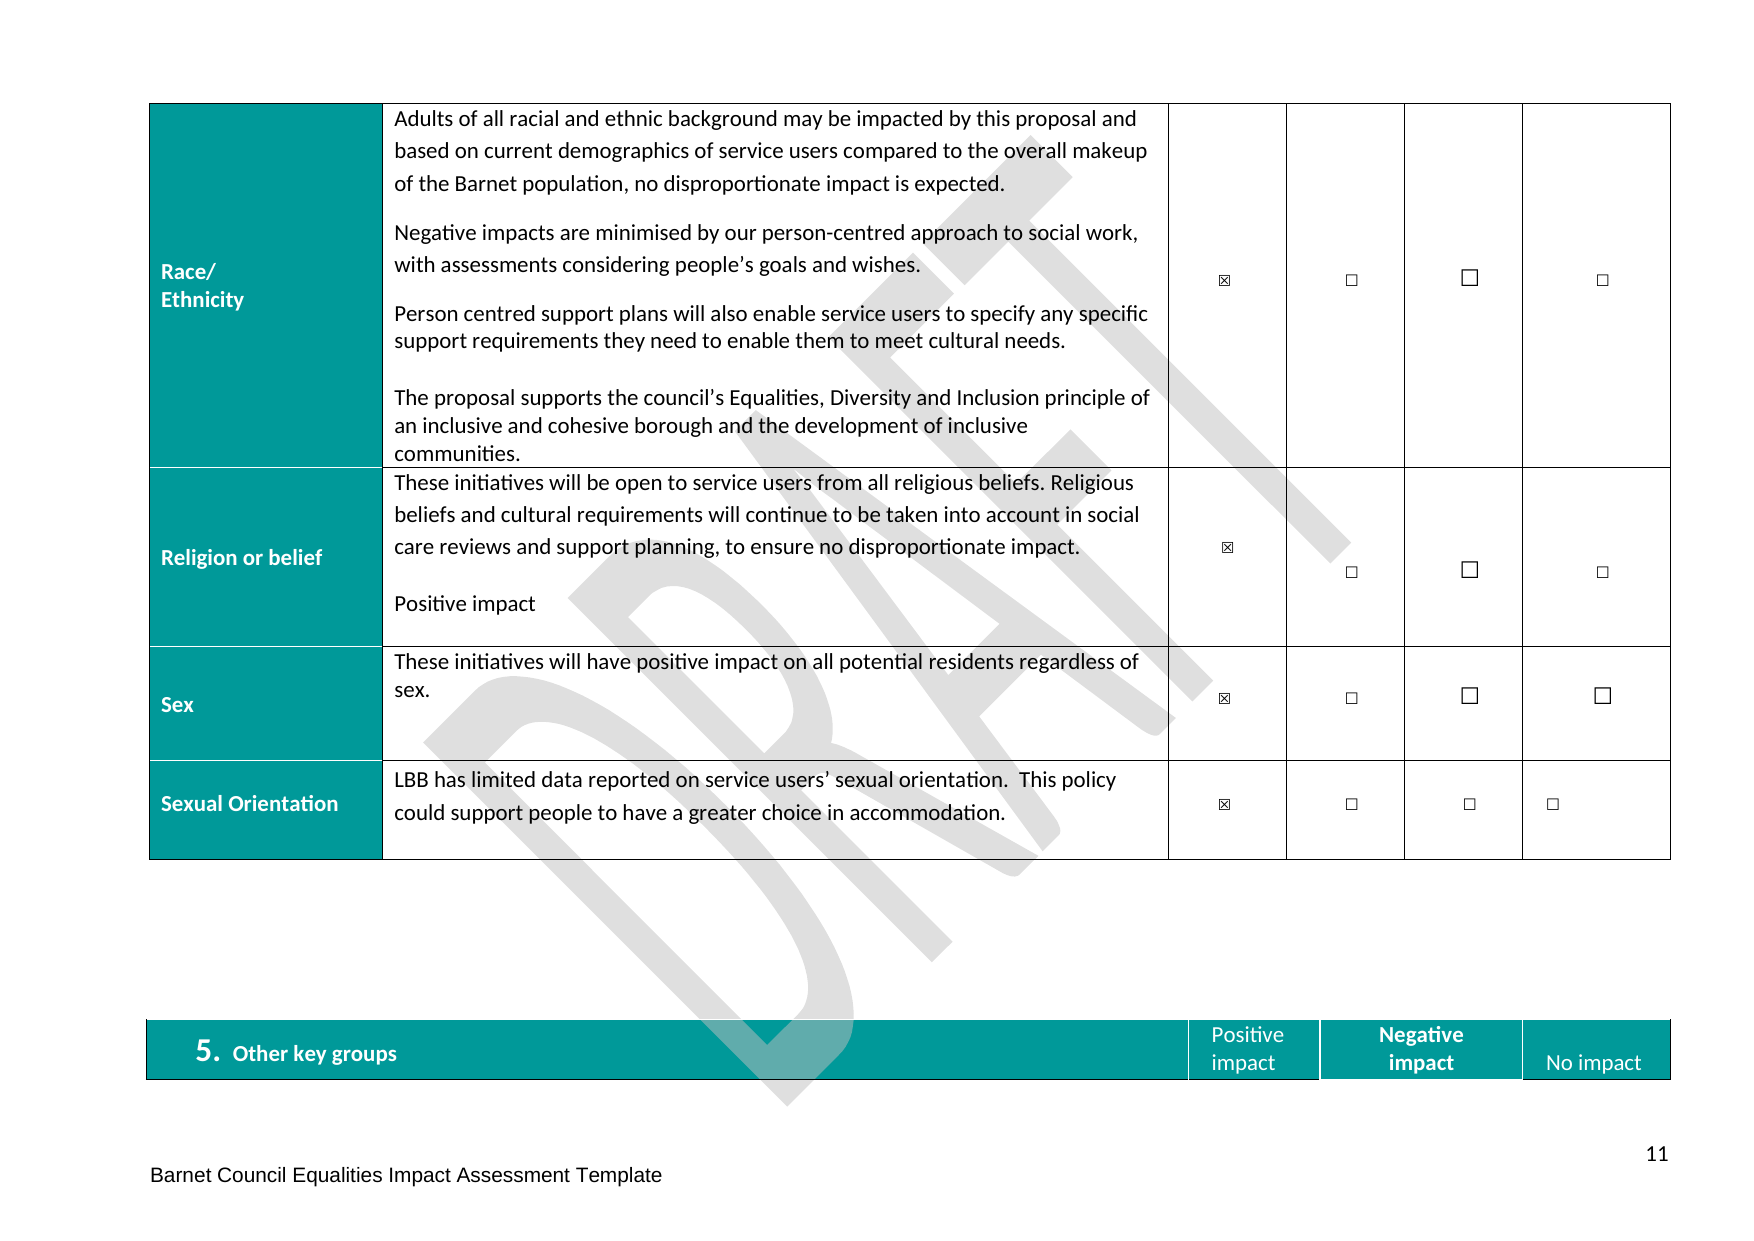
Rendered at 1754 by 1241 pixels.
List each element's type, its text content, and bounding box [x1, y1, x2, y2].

table_cell These initiatives will have positive impact on all potential residents regardless of sex. [659, 647, 793, 752]
table_cell ☐ [1523, 761, 1670, 859]
table_cell ☒ [1169, 468, 1286, 646]
table_cell LBB has limited data reported on service users’ sexual orientation. This policy could support people to have a greater choice in accommodation. [802, 773, 976, 859]
table_cell These initiatives will have positive impact on all potential residents regardless of sex. [489, 722, 626, 760]
table_header [816, 1020, 1188, 1079]
table_header Negative impact [1321, 1020, 1522, 1079]
table_cell LBB has limited data reported on service users’ sexual orientation. This policy could support people to have a greater choice in accommodation. [872, 761, 1168, 859]
table_cell These initiatives will have positive impact on all potential residents regardless of sex. [1081, 647, 1168, 711]
table_cell ☒ [1169, 761, 1286, 859]
table_cell ☒ [1169, 647, 1286, 760]
table_cell ☐ [1405, 761, 1522, 859]
table_cell Race/ Ethnicity [150, 104, 382, 467]
table_cell ☐ [1287, 761, 1404, 859]
table_cell These initiatives will be open to service users from all religious beliefs. Religious beliefs and cultural requirements will continue to be taken into account in social care reviews and support planning, to ensure no disproportionate impact. Positive impact [383, 468, 891, 646]
table_cell Sexual Orientation [150, 761, 382, 859]
table_header Positive impact [1189, 1020, 1319, 1079]
table_cell Religion or belief [150, 468, 382, 646]
table_cell These initiatives will have positive impact on all potential residents regardless of sex. [383, 647, 728, 760]
table_cell ☒ [1169, 104, 1286, 467]
table_cell ☐ [1287, 647, 1404, 760]
table_cell These initiatives will have positive impact on all potential residents regardless of sex. [800, 647, 975, 760]
table_cell These initiatives will be open to service users from all religious beliefs. Religious beliefs and cultural requirements will continue to be taken into account in social care reviews and support planning, to ensure no disproportionate impact. Positive impact [629, 587, 760, 646]
table_cell These initiatives will have positive impact on all potential residents regardless of sex. [980, 656, 1168, 760]
table_header No impact [1523, 1020, 1670, 1079]
table_cell Adults of all racial and ethnic background may be impacted by this proposal and based on current demographics of service users compared to the overall makeup of the Barnet population, no disproportionate impact is expected. Negative impacts are minimised by our person-centred approach to social work, with assessments considering people’s goals and wishes. Person centred support plans will also enable service users to specify any specific support requirements they need to enable them to meet cultural needs. The proposal supports the council’s Equalities, Diversity and Inclusion principle of an inclusive and cohesive borough and the development of inclusive communities. [383, 104, 1168, 467]
table_cell These initiatives will be open to service users from all religious beliefs. Religious beliefs and cultural requirements will continue to be taken into account in social care reviews and support planning, to ensure no disproportionate impact. Positive impact [837, 468, 1135, 646]
table_cell LBB has limited data reported on service users’ sexual orientation. This policy could support people to have a greater choice in accommodation. [383, 761, 538, 859]
table_cell ☐ [1287, 468, 1404, 646]
table_cell These initiatives will be open to service users from all religious beliefs. Religious beliefs and cultural requirements will continue to be taken into account in social care reviews and support planning, to ensure no disproportionate impact. Positive impact [1058, 468, 1168, 634]
table_cell ☐ [1523, 647, 1670, 760]
table_cell LBB has limited data reported on service users’ sexual orientation. This policy could support people to have a greater choice in accommodation. [486, 761, 734, 859]
table_cell Sex [150, 647, 382, 760]
table_cell ☐ [1405, 104, 1522, 467]
table_cell ☐ [1405, 468, 1522, 646]
table_cell These initiatives will be open to service users from all religious beliefs. Religious beliefs and cultural requirements will continue to be taken into account in social care reviews and support planning, to ensure no disproportionate impact. Positive impact [806, 481, 998, 646]
table_cell ☐ [1523, 104, 1670, 467]
table_cell ☐ [1287, 104, 1404, 467]
table_cell ☐ [1523, 468, 1670, 646]
table_cell ☐ [1405, 647, 1522, 760]
table_cell LBB has limited data reported on service users’ sexual orientation. This policy could support people to have a greater choice in accommodation. [680, 761, 827, 859]
table_header Other key groups [147, 1020, 758, 1079]
